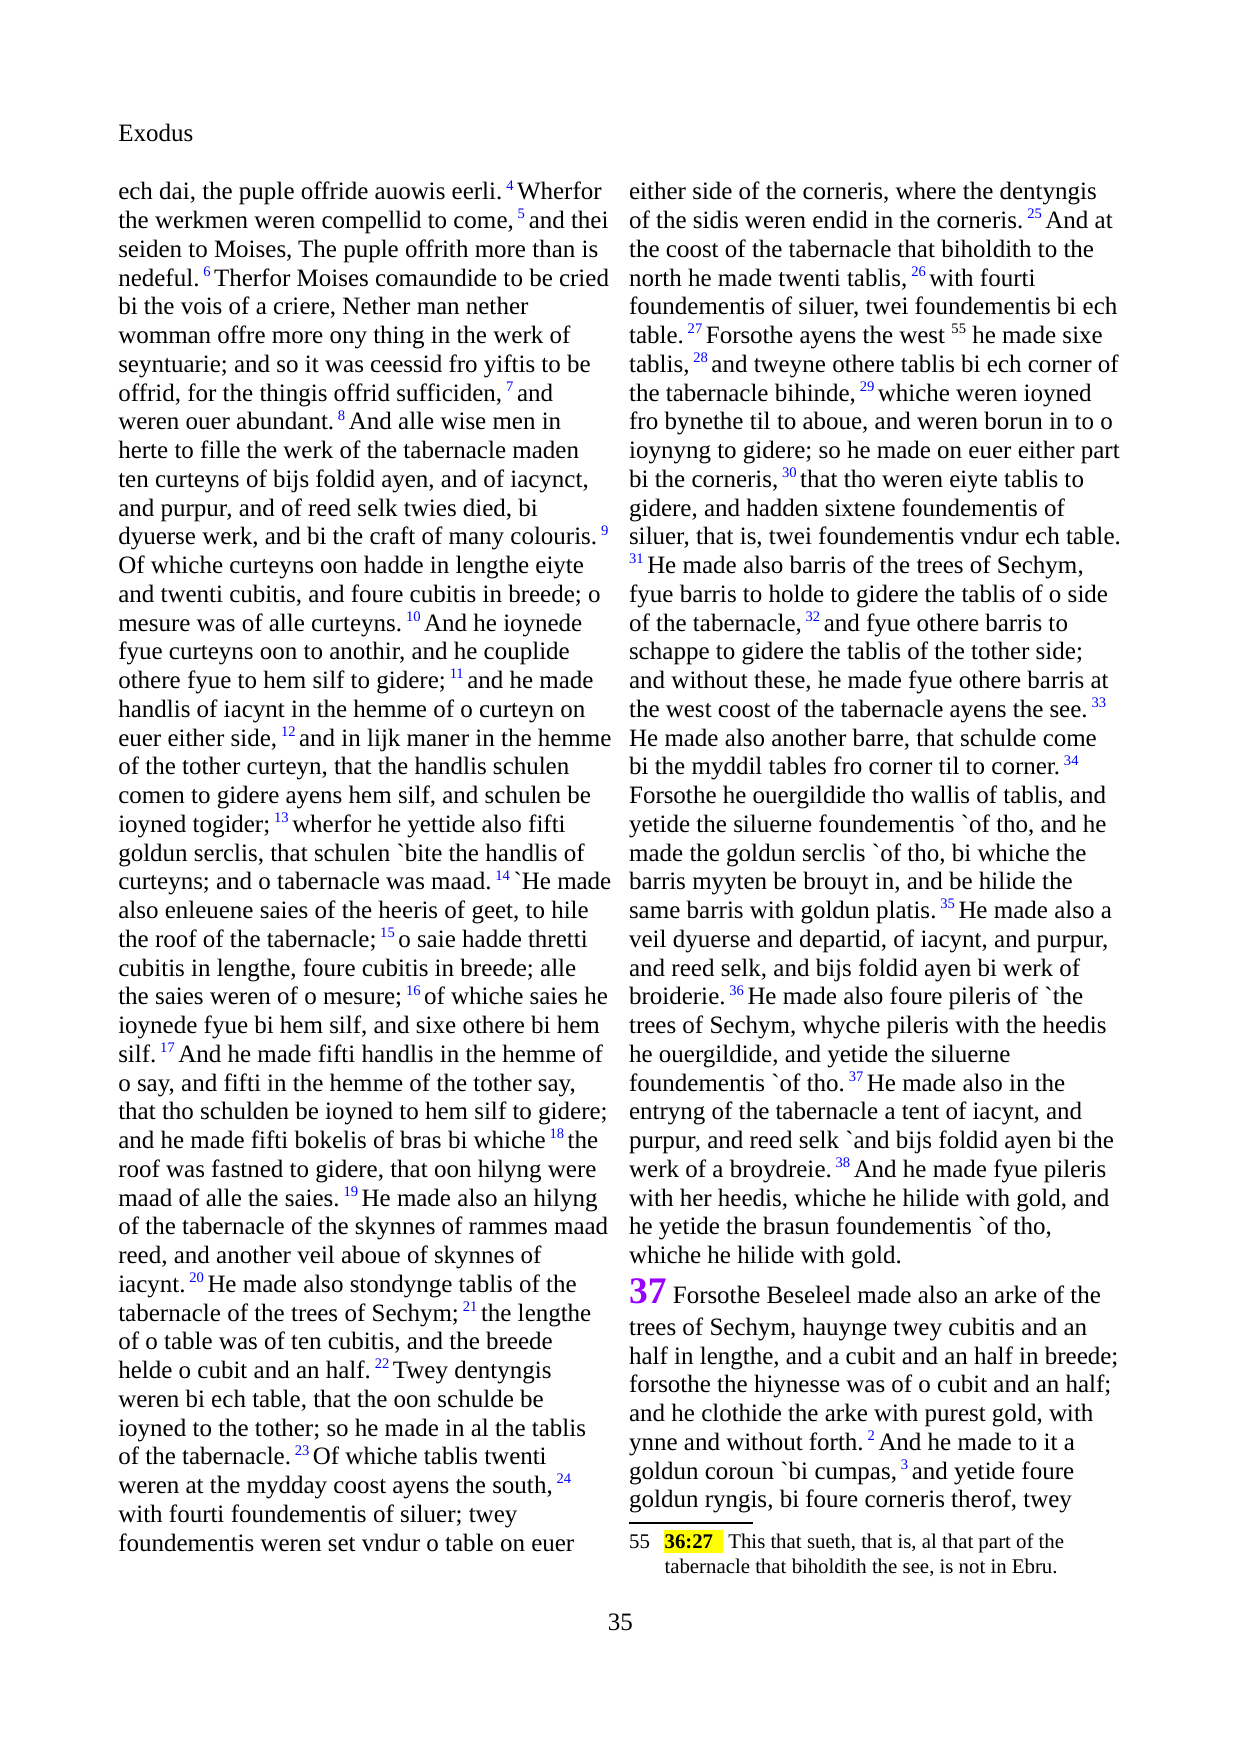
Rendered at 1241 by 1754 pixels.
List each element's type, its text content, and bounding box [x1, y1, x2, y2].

text 36:27 This that sueth, that is, al that part of the tabernacle that biholdith the see, is not in Ebru. [629, 1529, 1122, 1578]
text 37 Forsothe Beseleel made also an arke of the trees of Sechym, hauynge twey cubitis and an half in lengthe, and a cubit and an half in breede; forsothe the hiynesse was of o cubit and an half; and he clothide the arke with purest gold, with ynne and without forth. 2 And he made to it a goldun coroun `bi cumpas, 3 and yetide foure goldun ryngis, bi foure corneris therof, twey [629, 1269, 1122, 1513]
text ech dai, the puple offride auowis eerli. 4 Wherfor the werkmen weren compellid to come, 5 and thei seiden to Moises, The puple offrith more than is nedeful. 6 Therfor Moises comaundide to be cried bi the vois of a criere, Nether man nether womman offre more ony thing in the werk of seyntuarie; and so it was ceessid fro yiftis to be offrid, for the thingis offrid sufficiden, 7 and weren ouer abundant. 8 And alle wise men in herte to fille the werk of the tabernacle maden ten curteyns of bijs foldid ayen, and of iacynct, and purpur, and of reed selk twies died, bi dyuerse werk, and bi the craft of many colouris. 9 Of whiche curteyns oon hadde in lengthe eiyte and twenti cubitis, and foure cubitis in breede; o mesure was of alle curteyns. 10 And he ioynede fyue curteyns oon to anothir, and he couplide othere fyue to hem silf to gidere; 11 and he made handlis of iacynt in the hemme of o curteyn on euer either side, 12 and in lijk maner in the hemme of the tother curteyn, that the handlis schulen comen to gidere ayens hem silf, and schulen be ioyned togider; 13 wherfor he yettide also fifti goldun serclis, that schulen `bite the handlis of curteyns; and o tabernacle was maad. 14 `He made also enleuene saies of the heeris of geet, to hile the roof of the tabernacle; 15 o saie hadde thretti cubitis in lengthe, foure cubitis in breede; alle the saies weren of o mesure; 16 of whiche saies he ioynede fyue bi hem silf, and sixe othere bi hem silf. 17 And he made fifti handlis in the hemme of o say, and fifti in the hemme of the tother say, that tho schulden be ioyned to hem silf to gidere; and he made fifti bokelis of bras bi whiche 18 the roof was fastned to gidere, that oon hilyng were maad of alle the saies. 19 He made also an hilyng of the tabernacle of the skynnes of rammes maad reed, and another veil aboue of skynnes of iacynt. 20 He made also stondynge tablis of the tabernacle of the trees of Sechym; 21 the lengthe of o table was of ten cubitis, and the breede helde o cubit and an half. 22 Twey dentyngis weren bi ech table, that the oon schulde be ioyned to the tother; so he made in al the tablis of the tabernacle. 23 Of whiche tablis twenti weren at the mydday coost ayens the south, 24 with fourti foundementis of siluer; twey foundementis weren set vndur o table on euer [118, 176, 611, 1556]
text either side of the corneris, where the dentyngis of the sidis weren endid in the corneris. 25 And at the coost of the tabernacle that biholdith to the north he made twenti tablis, 26 with fourti foundementis of siluer, twei foundementis bi ech table. 27 Forsothe ayens the west he made sixe tablis, 28 and tweyne othere tablis bi ech corner of the tabernacle bihinde, 29 whiche weren ioyned fro bynethe til to aboue, and weren borun in to o ioynyng to gidere; so he made on euer either part bi the corneris, 30 that tho weren eiyte tablis to gidere, and hadden sixtene foundementis of siluer, that is, twei foundementis vndur ech table. 31 He made also barris of the trees of Sechym, fyue barris to holde to gidere the tablis of o side of the tabernacle, 32 and fyue othere barris to schappe to gidere the tablis of the tother side; and without these, he made fyue othere barris at the west coost of the tabernacle ayens the see. 33 He made also another barre, that schulde come bi the myddil tables fro corner til to corner. 34 Forsothe he ouergildide tho wallis of tablis, and yetide the siluerne foundementis `of tho, and he made the goldun serclis `of tho, bi whiche the barris myyten be brouyt in, and be hilide the same barris with goldun platis. 35 He made also a veil dyuerse and departid, of iacynt, and purpur, and reed selk, and bijs foldid ayen bi werk of broiderie. 36 He made also foure pileris of `the trees of Sechym, whyche pileris with the heedis he ouergildide, and yetide the siluerne foundementis `of tho. 37 He made also in the entryng of the tabernacle a tent of iacynt, and purpur, and reed selk `and bijs foldid ayen bi the werk of a broydreie. 38 And he made fyue pileris with her heedis, whiche he hilide with gold, and he yetide the brasun foundementis `of tho, whiche he hilide with gold. [629, 176, 1122, 1269]
